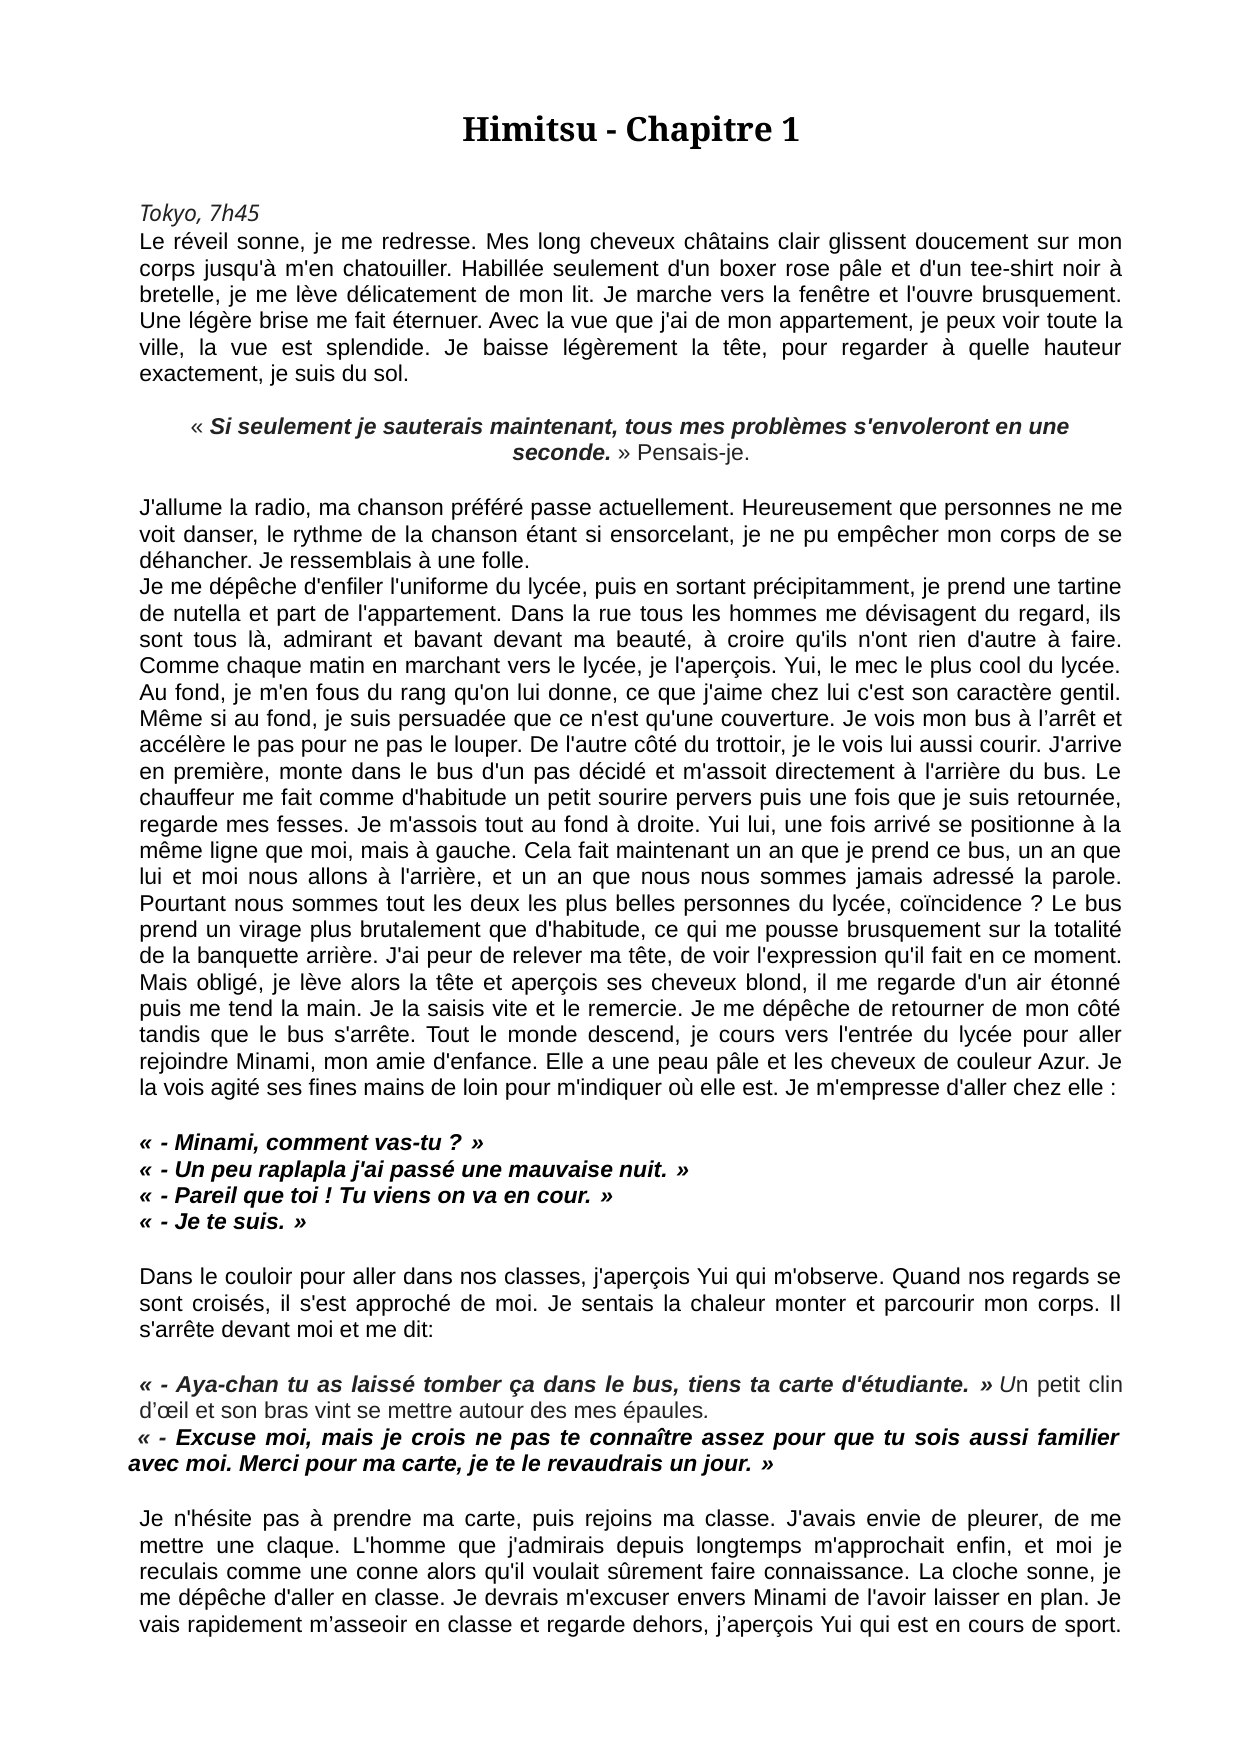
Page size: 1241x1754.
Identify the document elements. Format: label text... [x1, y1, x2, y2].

text Le réveil sonne, je me redresse. Mes long cheveux châtains clair glissent doucement sur mon corps jusqu'à m'en chatouiller. Habillée seulement d'un boxer rose pâle et d'un tee-shirt noir à bretelle, je me lève délicatement de mon lit. Je marche vers la fenêtre et l'ouvre brusquement. Une légère brise me fait éternuer. Avec la vue que j'ai de mon appartement, je peux voir toute la ville, la vue est splendide. Je baisse légèrement la tête, pour regarder à quelle hauteur exactement, je suis du sol. [139, 228, 1123, 386]
list Je me dépêche d'enfiler l'uniforme du lycée, puis en sortant précipitamment, je prend une tartine de nutella et part de l'appartement. Dans la rue tous les hommes me dévisagent du regard, ils sont tous là, admirant et bavant devant ma beauté, à croire qu'ils n'ont rien d'autre à faire. Comme chaque matin en marchant vers le lycée, je l'aperçois. Yui, le mec le plus cool du lycée. Au fond, je m'en fous du rang qu'on lui donne, ce que j'aime chez lui c'est son caractère gentil. Même si au fond, je suis persuadée que ce n'est qu'une couverture. Je vois mon bus à l’arrêt et accélère le pas pour ne pas le louper. De l'autre côté du trottoir, je le vois lui aussi courir. J'arrive en première, monte dans le bus d'un pas décidé et m'assoit directement à l'arrière du bus. Le chauffeur me fait comme d'habitude un petit sourire pervers puis une fois que je suis retournée, regarde mes fesses. Je m'assois tout au fond à droite. Yui lui, une fois arrivé se positionne à la même ligne que moi, mais à gauche. Cela fait maintenant un an que je prend ce bus, un an que lui et moi nous allons à l'arrière, et un an que nous nous sommes jamais adressé la parole. Pourtant nous sommes tout les deux les plus belles personnes du lycée, coïncidence ? Le bus prend un virage plus brutalement que d'habitude, ce qui me pousse brusquement sur la totalité de la banquette arrière. J'ai peur de relever ma tête, de voir l'expression qu'il fait en ce moment. Mais obligé, je lève alors la tête et aperçois ses cheveux blond, il me regarde d'un air étonné puis me tend la main. Je la saisis vite et le remercie. Je me dépêche de retourner de mon côté tandis que le bus s'arrête. Tout le monde descend, je cours vers l'entrée du lycée pour aller rejoindre Minami, mon amie d'enfance. Elle a une peau pâle et les cheveux de couleur Azur. Je la vois agité ses fines mains de loin pour m'indiquer où elle est. Je m'empresse d'aller chez elle : [139, 573, 1123, 1100]
text « - Je te suis. » [139, 1208, 1123, 1234]
list « - Minami, comment vas-tu ? » [139, 1129, 1123, 1156]
text Tokyo, 7h45 [139, 197, 1123, 228]
text Dans le couloir pour aller dans nos classes, j'aperçois Yui qui m'observe. Quand nos regards se sont croisés, il s'est approché de moi. Je sentais la chaleur monter et parcourir mon corps. Il s'arrête devant moi et me dit: [139, 1263, 1123, 1342]
text J'allume la radio, ma chanson préféré passe actuellement. Heureusement que personnes ne me voit danser, le rythme de la chanson étant si ensorcelant, je ne pu empêcher mon corps de se déhancher. Je ressemblais à une folle. [139, 494, 1123, 573]
text Je n'hésite pas à prendre ma carte, puis rejoins ma classe. J'avais envie de pleurer, de me mettre une claque. L'homme que j'admirais depuis longtemps m'approchait enfin, et moi je reculais comme une conne alors qu'il voulait sûrement faire connaissance. La cloche sonne, je me dépêche d'aller en classe. Je devrais m'excuser envers Minami de l'avoir laisser en plan. Je vais rapidement m’asseoir en classe et regarde dehors, j’aperçois Yui qui est en cours de sport. [139, 1505, 1123, 1637]
text Himitsu - Chapitre 1 [139, 106, 1123, 152]
list « - Un peu raplapla j'ai passé une mauvaise nuit. » [139, 1156, 1123, 1182]
list « - Pareil que toi ! Tu viens on va en cour. » [139, 1182, 1123, 1208]
list « - Excuse moi, mais je crois ne pas te connaître assez pour que tu sois aussi familier avec moi. Merci pour ma carte, je te le revaudrais un jour. » [128, 1424, 1123, 1477]
list « - Aya-chan tu as laissé tomber ça dans le bus, tiens ta carte d'étudiante. » Un petit clin d’œil et son bras vint se mettre autour des mes épaules. [139, 1371, 1123, 1424]
text « Si seulement je sauterais maintenant, tous mes problèmes s'envoleront en une seconde. » Pensais-je. [139, 413, 1123, 466]
